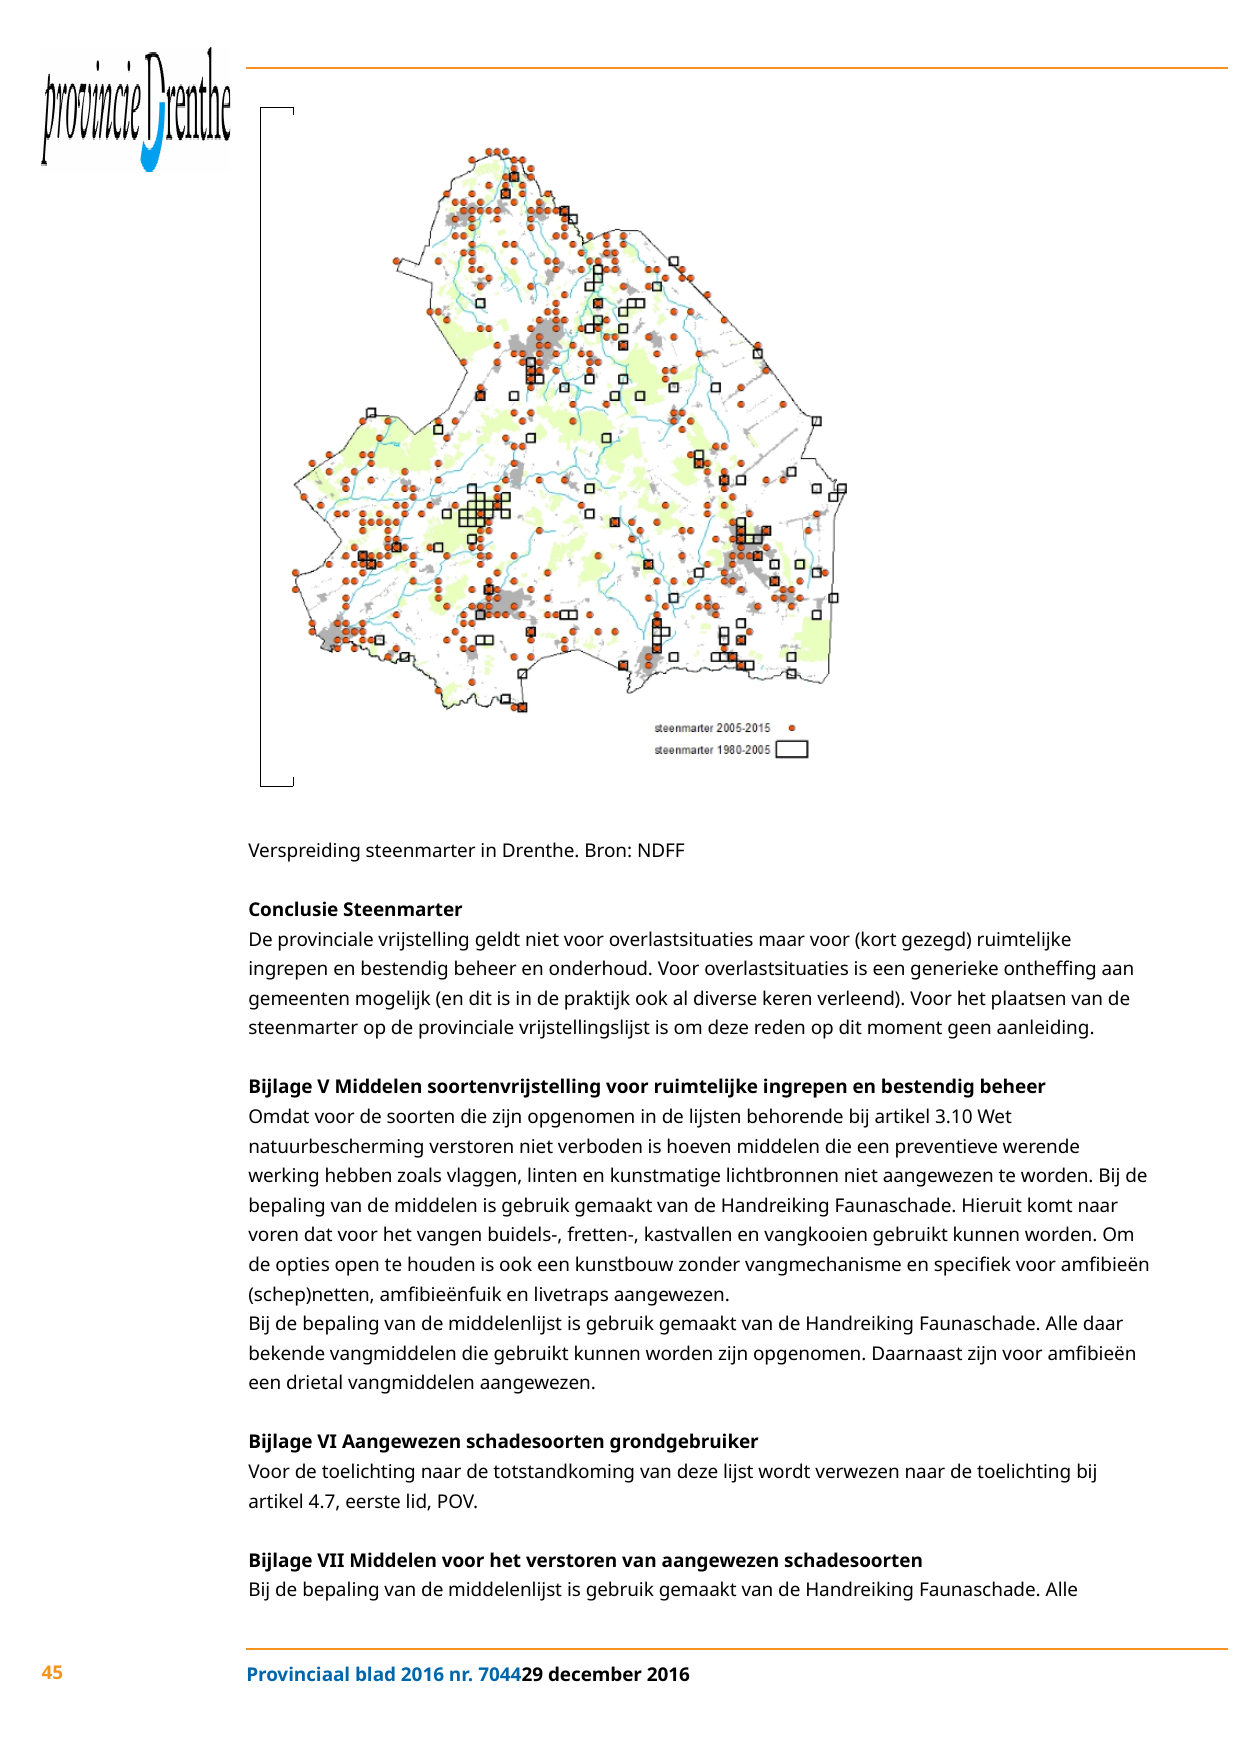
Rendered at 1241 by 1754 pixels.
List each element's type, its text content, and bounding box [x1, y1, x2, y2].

text Bijlage VI Aangewezen schadesoorten grondgebruiker [248, 1429, 1152, 1454]
text Voor de toelichting naar de totstandkoming van deze lijst wordt verwezen naar de toelichting bij artikel 4.7, eerste lid, POV. [248, 1458, 1152, 1513]
text Bijlage V Middelen soortenvrijstelling voor ruimtelijke ingrepen en bestendig beheer [248, 1074, 1152, 1099]
text Verspreiding steenmarter in Drenthe. Bron: NDFF [248, 837, 1152, 863]
text Bij de bepaling van de middelenlijst is gebruik gemaakt van de Handreiking Faunaschade. Alle [248, 1577, 1152, 1602]
text Bij de bepaling van de middelenlijst is gebruik gemaakt van de Handreiking Faunaschade. Alle daar bekende vangmiddelen die gebruikt kunnen worden zijn opgenomen. Daarnaast zijn voor amfibieën een drietal vangmiddelen aangewezen. [248, 1310, 1152, 1395]
picture [41, 47, 231, 172]
text Omdat voor de soorten die zijn opgenomen in de lijsten behorende bij artikel 3.10 Wet natuurbescherming verstoren niet verboden is hoeven middelen die een preventieve werende werking hebben zoals vlaggen, linten en kunstmatige lichtbronnen niet aangewezen te worden. Bij de bepaling van de middelen is gebruik gemaakt van de Handreiking Faunaschade. Hieruit komt naar voren dat voor het vangen buidels-, fretten-, kastvallen en vangkooien gebruikt kunnen worden. Om de opties open te houden is ook een kunstbouw zonder vangmechanisme en specifiek voor amfibieën (schep)netten, amfibieënfuik en livetraps aangewezen. [248, 1103, 1152, 1306]
picture [268, 115, 860, 777]
text De provinciale vrijstelling geldt niet voor overlastsituaties maar voor (kort gezegd) ruimtelijke ingrepen en bestendig beheer en onderhoud. Voor overlastsituaties is een generieke ontheffing aan gemeenten mogelijk (en dit is in de praktijk ook al diverse keren verleend). Voor het plaatsen van de steenmarter op de provinciale vrijstellingslijst is om deze reden op dit moment geen aanleiding. [248, 926, 1152, 1040]
text Bijlage VII Middelen voor het verstoren van aangewezen schadesoorten [248, 1547, 1152, 1573]
text Conclusie Steenmarter [248, 896, 1152, 922]
